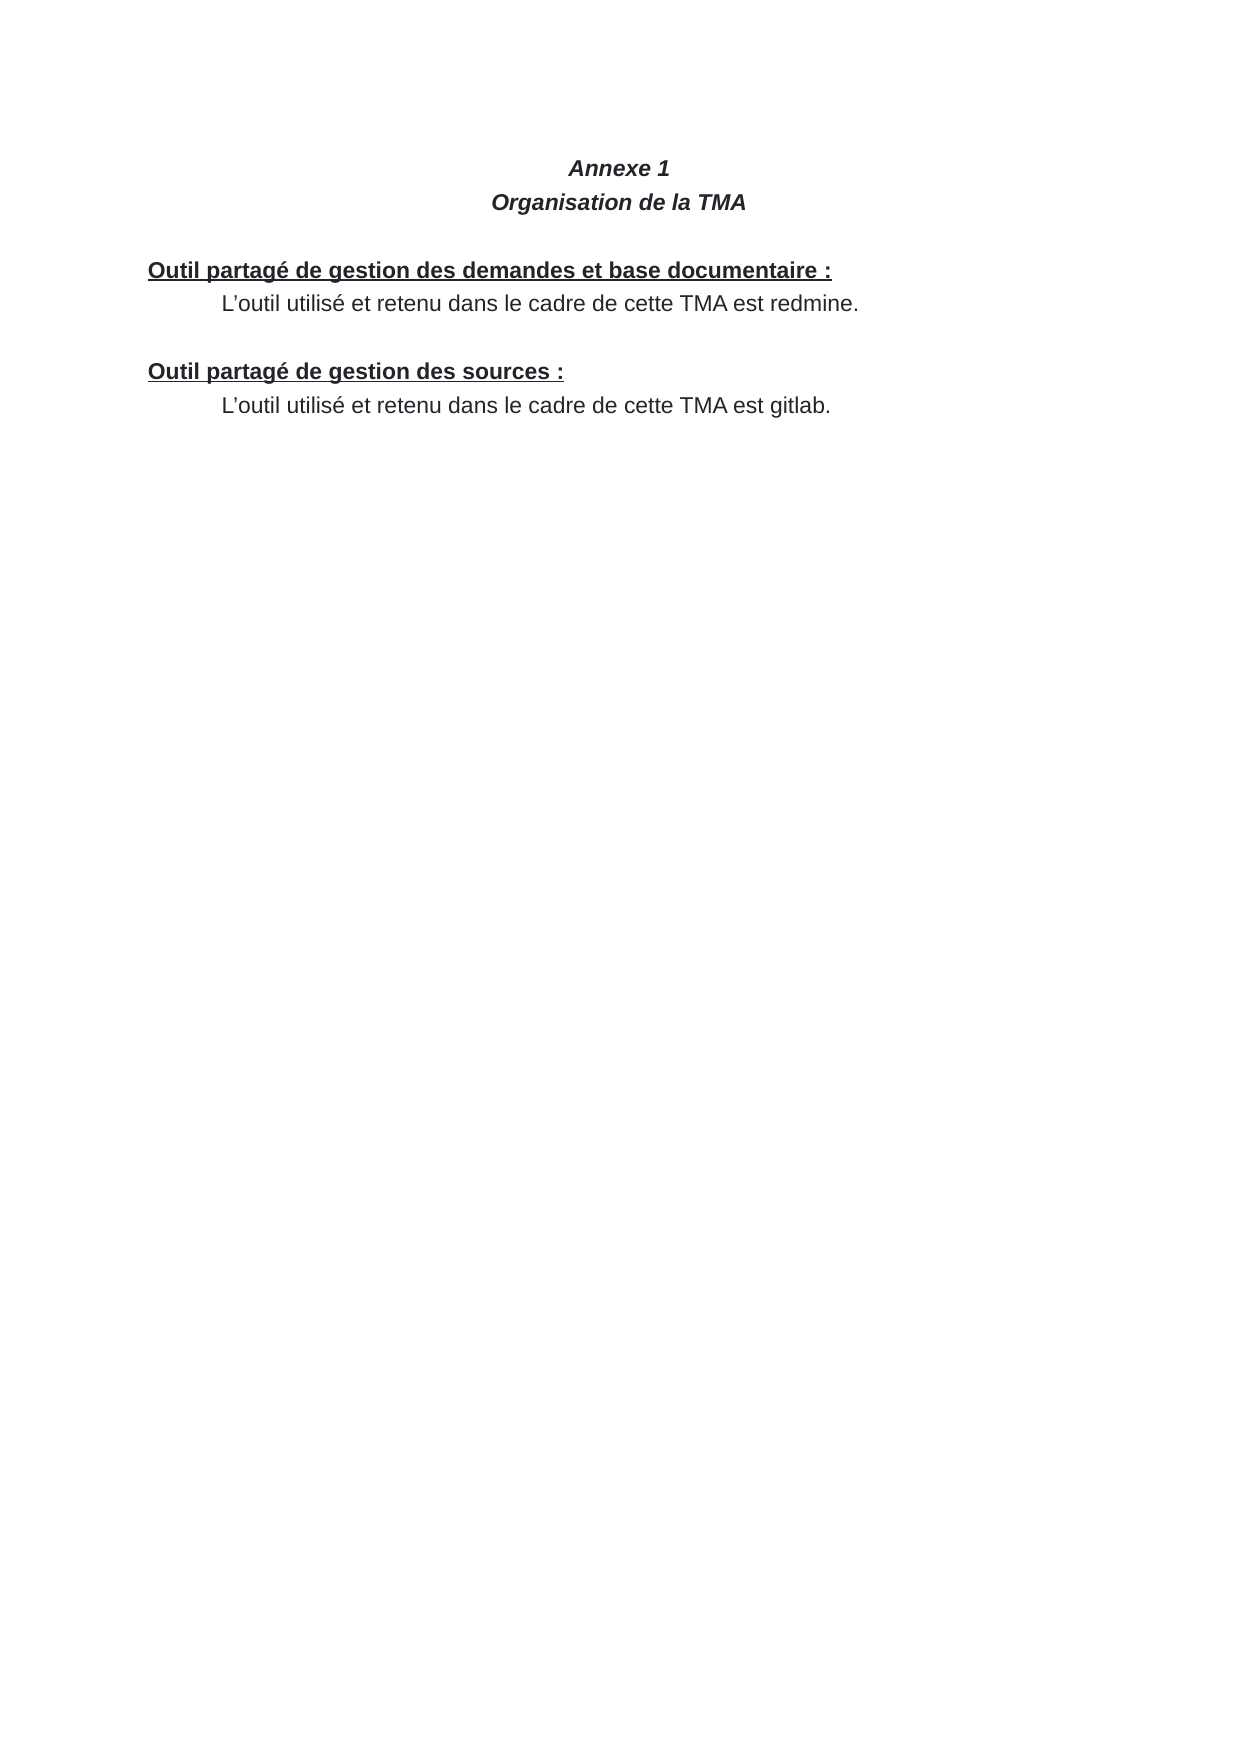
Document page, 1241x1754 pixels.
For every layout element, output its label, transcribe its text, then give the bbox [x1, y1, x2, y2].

text L’outil utilisé et retenu dans le cadre de cette TMA est gitlab. [148, 393, 1093, 418]
text Annexe 1 [148, 156, 1093, 181]
text Outil partagé de gestion des sources : [148, 359, 1093, 384]
text Organisation de la TMA [148, 190, 1093, 215]
text Outil partagé de gestion des demandes et base documentaire : [148, 258, 1093, 283]
text L’outil utilisé et retenu dans le cadre de cette TMA est redmine. [148, 292, 1093, 317]
